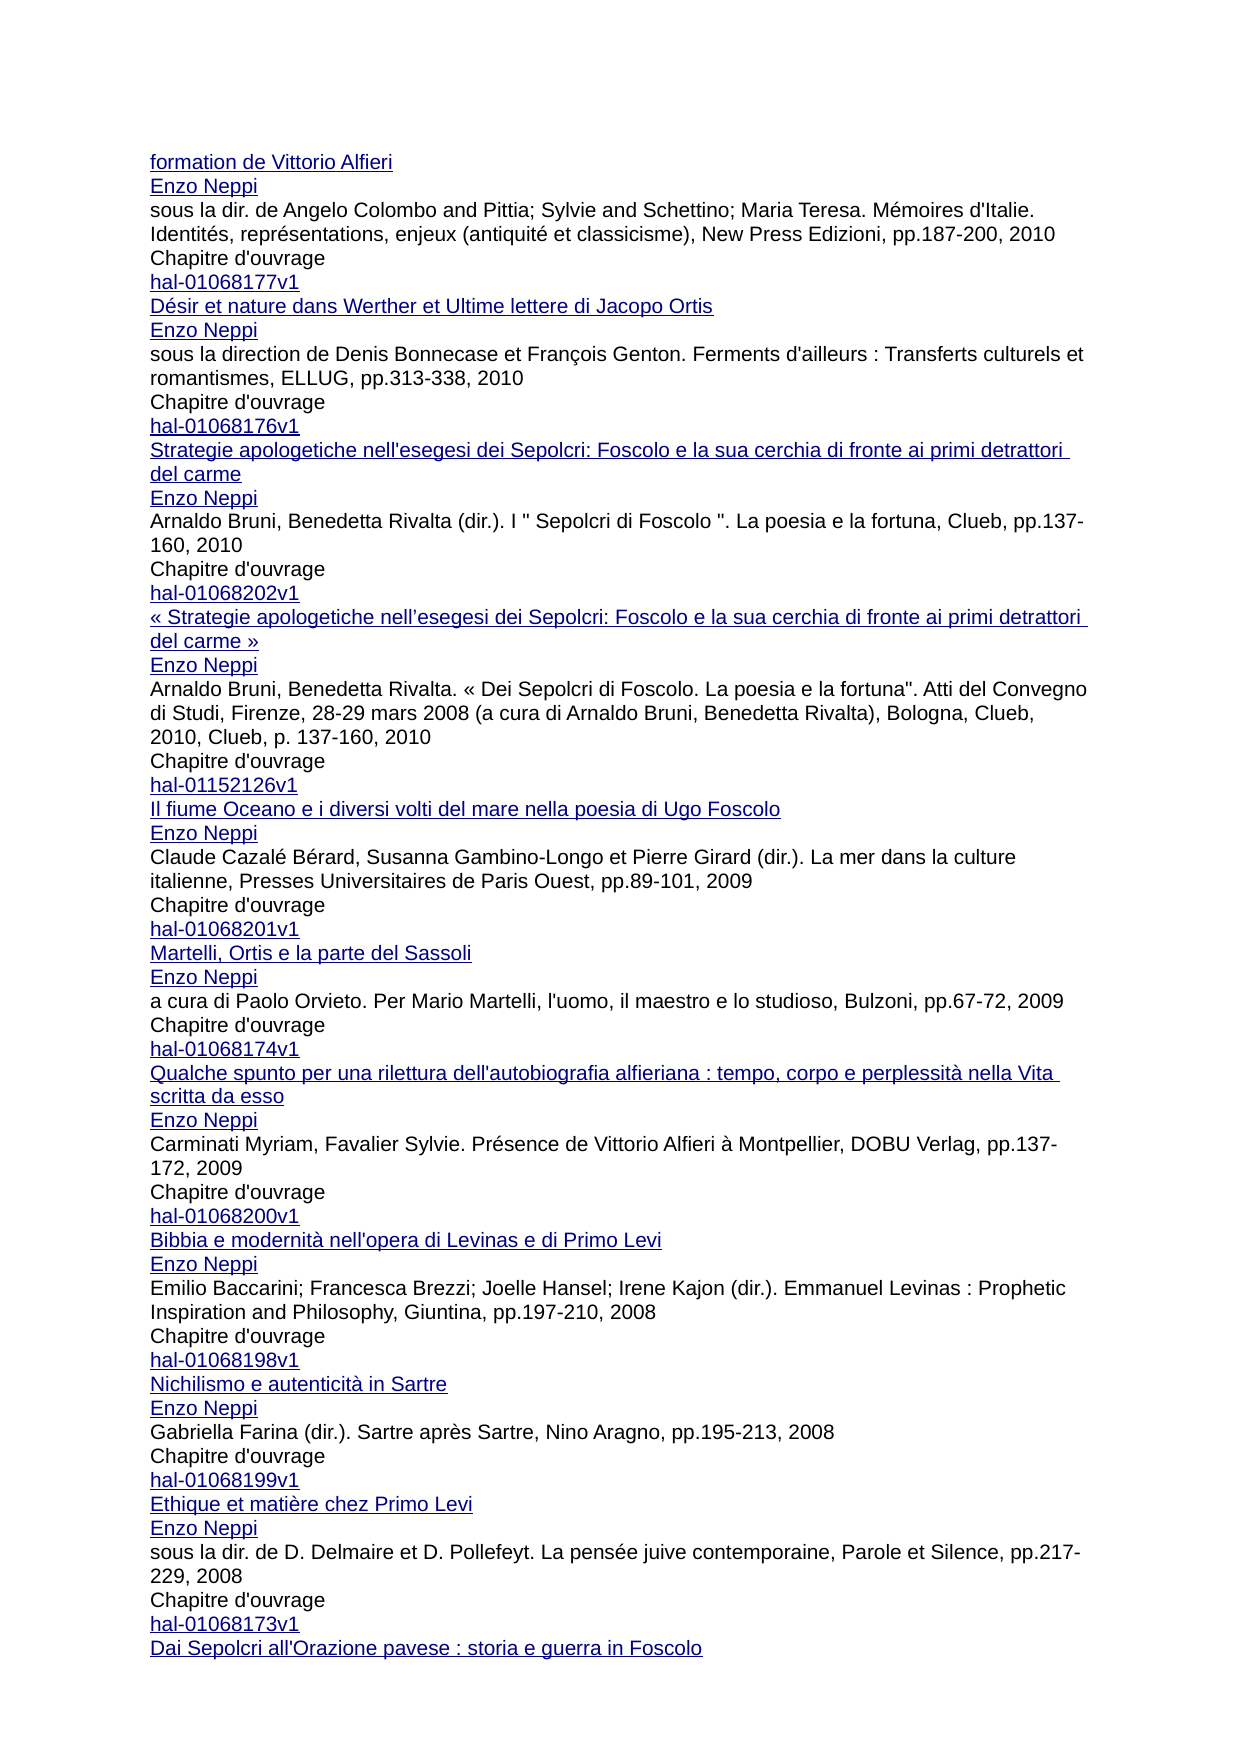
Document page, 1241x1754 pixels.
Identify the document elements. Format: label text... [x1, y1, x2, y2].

table_cell Désir et nature dans Werther et Ultime lettere di Jacopo Ortis Enzo Neppi sous la direction de Denis Bonnecase et François Genton. Ferments d'ailleurs : Transferts culturels et romantismes, ELLUG, pp.313-338, 2010 Chapitre d'ouvrage hal-01068176v1 [150, 294, 1090, 437]
table_cell « Strategie apologetiche nell’esegesi dei Sepolcri: Foscolo e la sua cerchia di fronte ai primi detrattori del carme » Enzo Neppi Arnaldo Bruni, Benedetta Rivalta. « Dei Sepolcri di Foscolo. La poesia e la fortuna". Atti del Convegno di Studi, Firenze, 28-29 mars 2008 (a cura di Arnaldo Bruni, Benedetta Rivalta), Bologna, Clueb, 2010, Clueb, p. 137-160, 2010 Chapitre d'ouvrage hal-01152126v1 [150, 605, 1090, 797]
table_cell Qualche spunto per una rilettura dell'autobiografia alfieriana : tempo, corpo e perplessità nella Vita scritta da esso Enzo Neppi Carminati Myriam, Favalier Sylvie. Présence de Vittorio Alfieri à Montpellier, DOBU Verlag, pp.137-172, 2009 Chapitre d'ouvrage hal-01068200v1 [150, 1060, 1090, 1228]
table_cell Ethique et matière chez Primo Levi Enzo Neppi sous la dir. de D. Delmaire et D. Pollefeyt. La pensée juive contemporaine, Parole et Silence, pp.217-229, 2008 Chapitre d'ouvrage hal-01068173v1 [150, 1492, 1090, 1635]
table_cell Dai Sepolcri all'Orazione pavese : storia e guerra in Foscolo [150, 1635, 1090, 1659]
table_cell Strategie apologetiche nell'esegesi dei Sepolcri: Foscolo e la sua cerchia di fronte ai primi detrattori del carme Enzo Neppi Arnaldo Bruni, Benedetta Rivalta (dir.). I " Sepolcri di Foscolo ". La poesia e la fortuna, Clueb, pp.137-160, 2010 Chapitre d'ouvrage hal-01068202v1 [150, 438, 1090, 605]
table_cell 'La querelle des Anciens et des Modernes' et la conquête d'une identité nationale italienne dans la formation de Vittorio Alfieri Enzo Neppi sous la dir. de Angelo Colombo and Pittia; Sylvie and Schettino; Maria Teresa. Mémoires d'Italie. Identités, représentations, enjeux (antiquité et classicisme), New Press Edizioni, pp.187-200, 2010 Chapitre d'ouvrage hal-01068177v1 [150, 150, 1090, 294]
table_cell Bibbia e modernità nell'opera di Levinas e di Primo Levi Enzo Neppi Emilio Baccarini; Francesca Brezzi; Joelle Hansel; Irene Kajon (dir.). Emmanuel Levinas : Prophetic Inspiration and Philosophy, Giuntina, pp.197-210, 2008 Chapitre d'ouvrage hal-01068198v1 [150, 1228, 1090, 1372]
table_cell Martelli, Ortis e la parte del Sassoli Enzo Neppi a cura di Paolo Orvieto. Per Mario Martelli, l'uomo, il maestro e lo studioso, Bulzoni, pp.67-72, 2009 Chapitre d'ouvrage hal-01068174v1 [150, 941, 1090, 1060]
table_cell Il fiume Oceano e i diversi volti del mare nella poesia di Ugo Foscolo Enzo Neppi Claude Cazalé Bérard, Susanna Gambino-Longo et Pierre Girard (dir.). La mer dans la culture italienne, Presses Universitaires de Paris Ouest, pp.89-101, 2009 Chapitre d'ouvrage hal-01068201v1 [150, 797, 1090, 941]
table_cell Nichilismo e autenticità in Sartre Enzo Neppi Gabriella Farina (dir.). Sartre après Sartre, Nino Aragno, pp.195-213, 2008 Chapitre d'ouvrage hal-01068199v1 [150, 1372, 1090, 1492]
